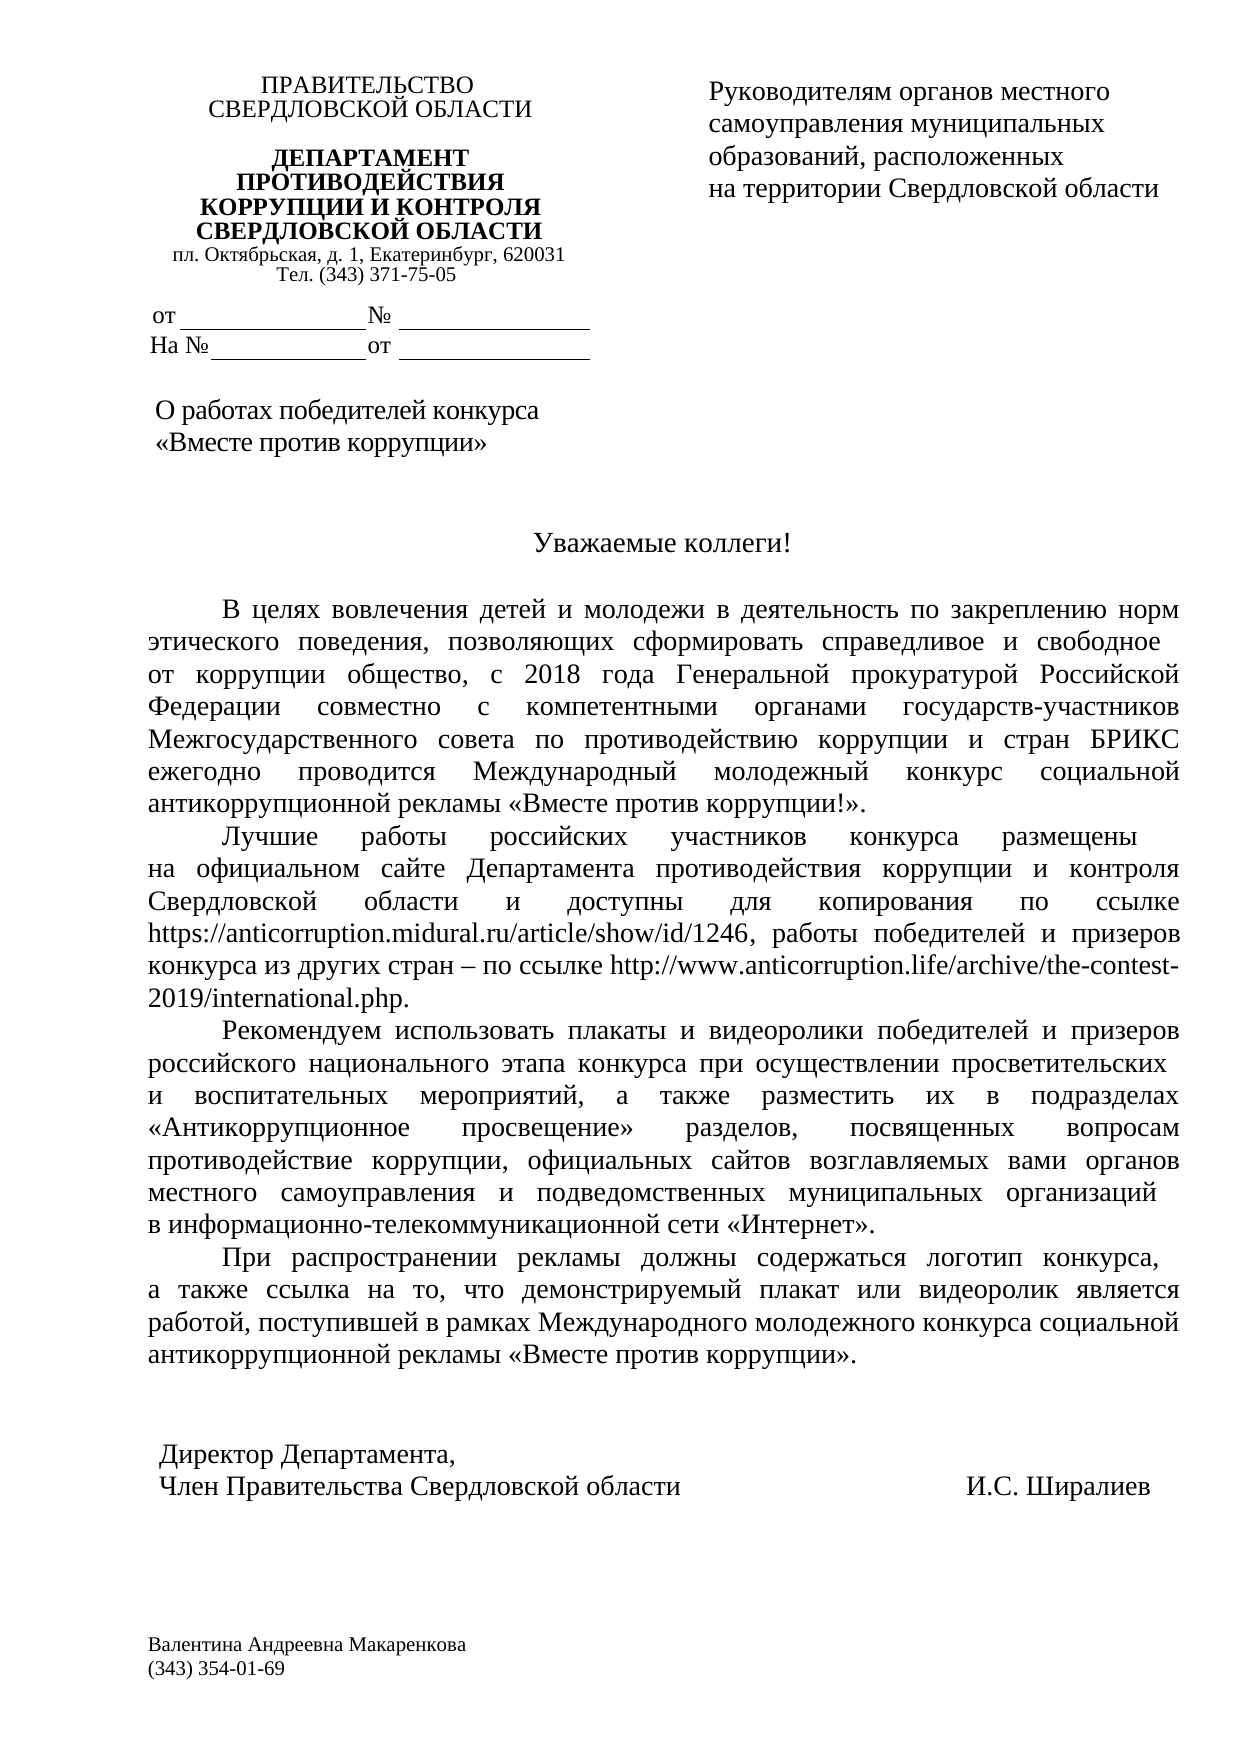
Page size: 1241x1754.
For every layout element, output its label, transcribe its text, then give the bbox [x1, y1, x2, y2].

table_header Руководителям органов местного самоуправления муниципальных образований, расположенных на территории Свердловской области [696, 74, 1181, 458]
table_cell от [366, 329, 399, 358]
table_header Директор Департамента, Член Правительства Свердловской области [148, 1437, 751, 1501]
table_cell [590, 329, 696, 358]
table_cell На № [148, 329, 211, 358]
text Лучшие работы российских участников конкурса размещены на официальном сайте Департамента противодействия коррупции и контроля Свердловской области и доступны для копирования по ссылке https://anticorruption.midural.ru/article/show/id/1246, работы победителей и призеров конкурса из других стран – по ссылке http://www.anticorruption.life/archive/the-contest-2019/international.php. [148, 819, 1181, 1013]
table_cell %REG_NUM% [399, 300, 590, 329]
table_header [590, 74, 696, 329]
table_cell [399, 330, 590, 358]
table_cell № [366, 300, 399, 329]
text Уважаемые коллеги! [148, 525, 1176, 558]
table_cell [148, 458, 1181, 525]
text %SIGN_STAMP% [148, 1501, 1181, 1535]
table_header ПРАВИТЕЛЬСТВО СВЕРДЛОВСКОЙ ОБЛАСТИ Департамент противодействия коррупции и контроля Свердловской области пл. Октябрьская, д. 1, Екатеринбург, 620031 Тел. (343) 371-75-05 [148, 74, 590, 300]
table_cell [211, 330, 366, 358]
text При распространении рекламы должны содержаться логотип конкурса, а также ссылка на то, что демонстрируемый плакат или видеоролик является работой, поступившей в рамках Международного молодежного конкурса социальной антикоррупционной рекламы «Вместе против коррупции». [148, 1240, 1181, 1369]
text В целях вовлечения детей и молодежи в деятельность по закреплению норм этического поведения, позволяющих сформировать справедливое и свободное от коррупции общество, с 2018 года Генеральной прокуратурой Российской Федерации совместно с компетентными органами государств-участников Межгосударственного совета по противодействию коррупции и стран БРИКС ежегодно проводится Международный молодежный конкурс социальной антикоррупционной рекламы «Вместе против коррупции!». [148, 592, 1181, 819]
table_header И.С. Ширалиев [751, 1437, 1181, 1501]
table_cell от [148, 300, 180, 329]
table_cell %REG_DATE% [180, 300, 366, 329]
table_cell О работах победителей конкурса «Вместе против коррупции» [148, 359, 696, 458]
text Рекомендуем использовать плакаты и видеоролики победителей и призеров российского национального этапа конкурса при осуществлении просветительских и воспитательных мероприятий, а также разместить их в подразделах «Антикоррупционное просвещение» разделов, посвященных вопросам противодействие коррупции, официальных сайтов возглавляемых вами органов местного самоуправления и подведомственных муниципальных организаций в информационно-телекоммуникационной сети «Интернет». [148, 1013, 1181, 1240]
